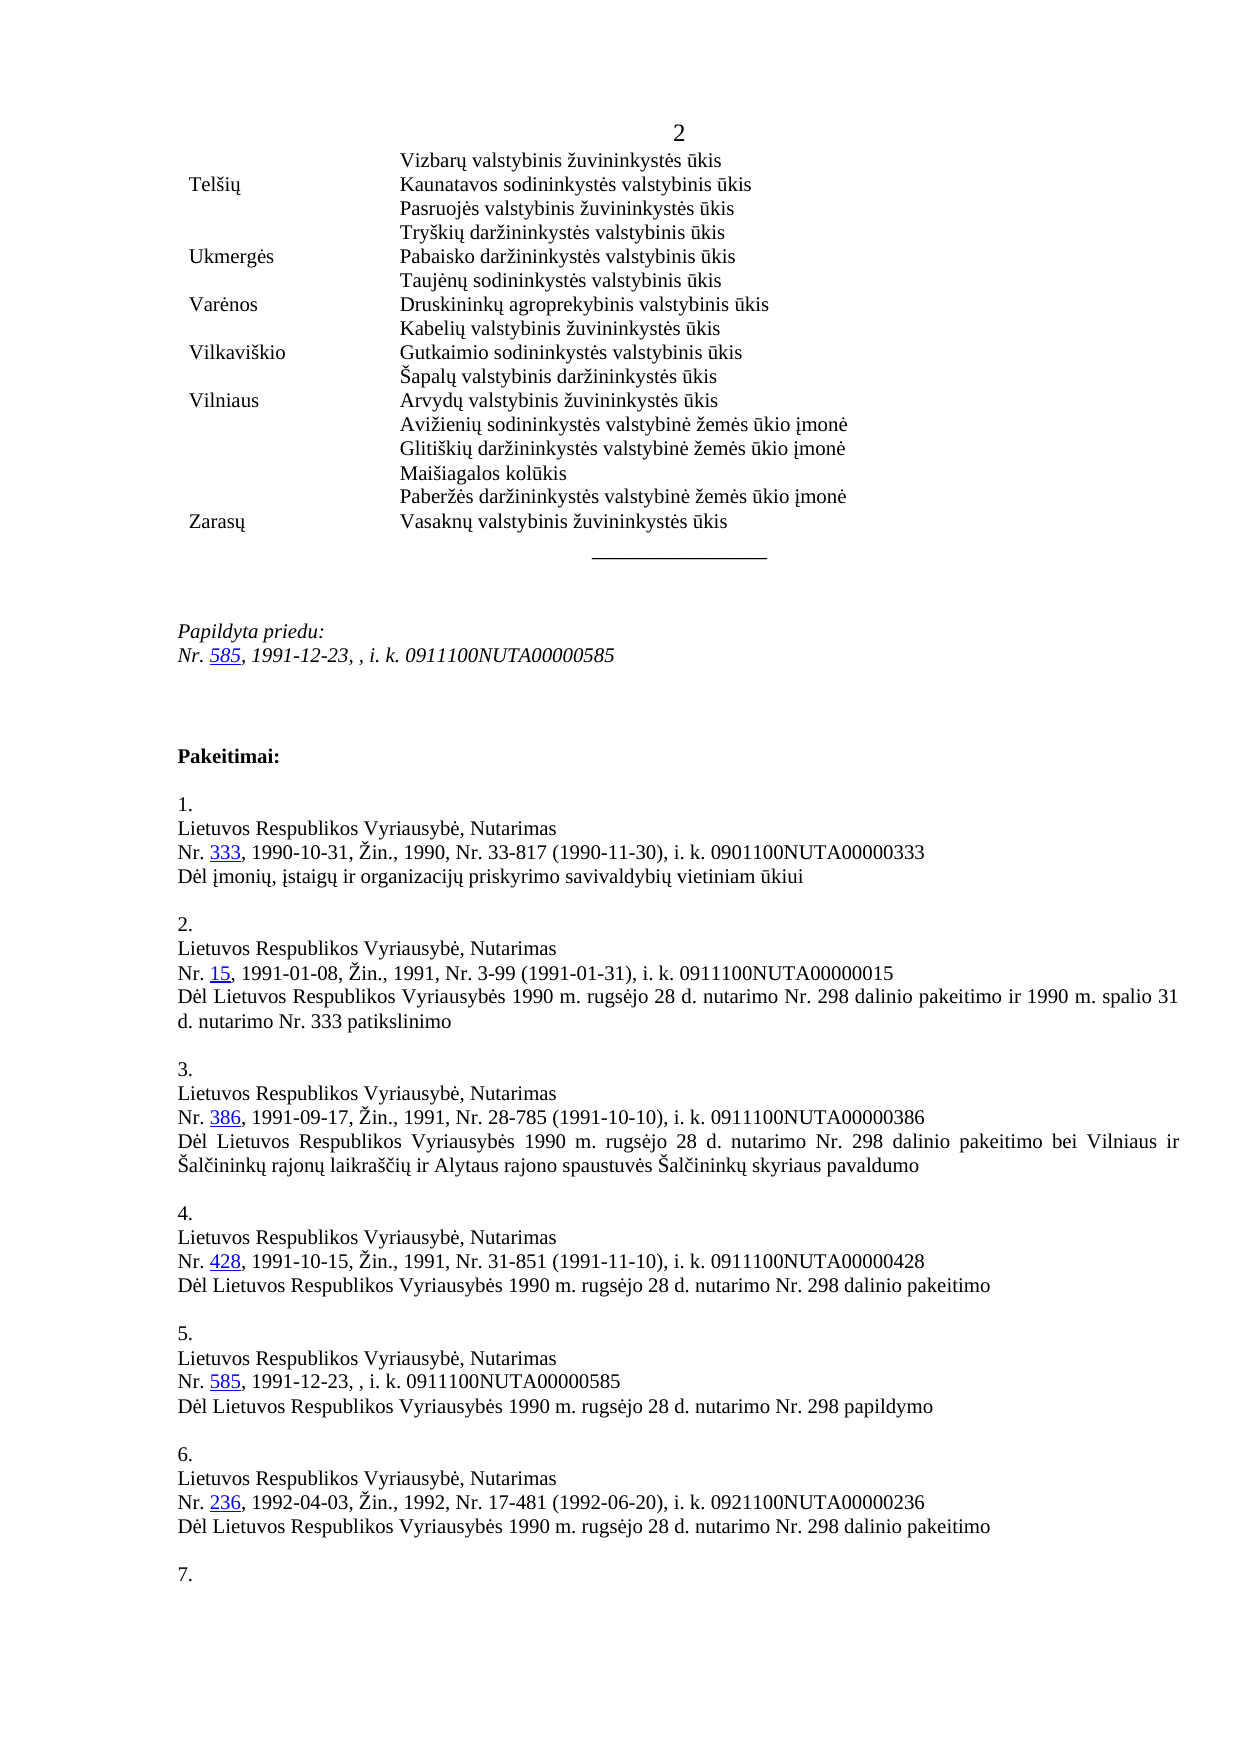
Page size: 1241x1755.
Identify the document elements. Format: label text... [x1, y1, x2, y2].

text Nr. 585, 1991-12-23, , i. k. 0911100NUTA00000585 [177, 1369, 1181, 1393]
table_cell Vilniaus [177, 388, 388, 412]
table_cell [177, 436, 388, 460]
table_cell Varėnos [177, 292, 388, 316]
text 3. [177, 1057, 1181, 1081]
table_cell Kaunatavos sodininkystės valstybinis ūkis [388, 172, 1181, 196]
text Lietuvos Respublikos Vyriausybė, Nutarimas [177, 1081, 1181, 1105]
table_cell [177, 485, 388, 508]
text Pakeitimai: [177, 744, 1181, 768]
text Nr. 236, 1992-04-03, Žin., 1992, Nr. 17-481 (1992-06-20), i. k. 0921100NUTA00000236 [177, 1490, 1181, 1514]
table_cell [177, 196, 388, 220]
text Nr. 428, 1991-10-15, Žin., 1991, Nr. 31-851 (1991-11-10), i. k. 0911100NUTA00000428 [177, 1249, 1181, 1273]
table_cell Kabelių valstybinis žuvininkystės ūkis [388, 316, 1181, 340]
text Dėl Lietuvos Respublikos Vyriausybės 1990 m. rugsėjo 28 d. nutarimo Nr. 298 papildymo [177, 1393, 1181, 1418]
text Dėl Lietuvos Respublikos Vyriausybės 1990 m. rugsėjo 28 d. nutarimo Nr. 298 dalinio pakeitimo [177, 1514, 1181, 1538]
table_cell Druskininkų agroprekybinis valstybinis ūkis [388, 292, 1181, 316]
table_cell [177, 412, 388, 436]
text ______________ [177, 533, 1181, 561]
text 2. [177, 912, 1181, 936]
table_cell Tryškių daržininkystės valstybinis ūkis [388, 220, 1181, 244]
text Lietuvos Respublikos Vyriausybė, Nutarimas [177, 1225, 1181, 1249]
text Papildyta priedu: [177, 619, 1181, 643]
text Lietuvos Respublikos Vyriausybė, Nutarimas [177, 1466, 1181, 1490]
text Lietuvos Respublikos Vyriausybė, Nutarimas [177, 816, 1181, 840]
text Dėl Lietuvos Respublikos Vyriausybės 1990 m. rugsėjo 28 d. nutarimo Nr. 298 dalinio pakeitimo ir 1990 m. spalio 31 d. nutarimo Nr. 333 patikslinimo [177, 984, 1181, 1033]
text Dėl Lietuvos Respublikos Vyriausybės 1990 m. rugsėjo 28 d. nutarimo Nr. 298 dalinio pakeitimo bei Vilniaus ir Šalčininkų rajonų laikraščių ir Alytaus rajono spaustuvės Šalčininkų skyriaus pavaldumo [177, 1129, 1181, 1177]
table_cell Arvydų valstybinis žuvininkystės ūkis [388, 388, 1181, 412]
table_cell Vilkaviškio [177, 340, 388, 364]
text Nr. 15, 1991-01-08, Žin., 1991, Nr. 3-99 (1991-01-31), i. k. 0911100NUTA00000015 [177, 960, 1181, 984]
table_cell Pasruojės valstybinis žuvininkystės ūkis [388, 196, 1181, 220]
table_cell [177, 460, 388, 484]
text Nr. 333, 1990-10-31, Žin., 1990, Nr. 33-817 (1990-11-30), i. k. 0901100NUTA00000333 [177, 840, 1181, 864]
table_cell Glitiškių daržininkystės valstybinė žemės ūkio įmonė [388, 436, 1181, 460]
text Dėl Lietuvos Respublikos Vyriausybės 1990 m. rugsėjo 28 d. nutarimo Nr. 298 dalinio pakeitimo [177, 1273, 1181, 1297]
table_cell [177, 220, 388, 244]
table_cell Taujėnų sodininkystės valstybinis ūkis [388, 268, 1181, 292]
table_cell Avižienių sodininkystės valstybinė žemės ūkio įmonė [388, 412, 1181, 436]
text Nr. 386, 1991-09-17, Žin., 1991, Nr. 28-785 (1991-10-10), i. k. 0911100NUTA00000386 [177, 1105, 1181, 1129]
table_cell Ukmergės [177, 244, 388, 268]
table_cell [177, 268, 388, 292]
text 7. [177, 1562, 1181, 1586]
table_cell Zarasų [177, 509, 388, 533]
text 1. [177, 792, 1181, 816]
text Lietuvos Respublikos Vyriausybė, Nutarimas [177, 936, 1181, 960]
text 5. [177, 1321, 1181, 1345]
table_cell [177, 364, 388, 388]
table_cell Vasaknų valstybinis žuvininkystės ūkis [388, 509, 1181, 533]
table_cell [177, 316, 388, 340]
table_cell Telšių [177, 172, 388, 196]
text 6. [177, 1442, 1181, 1466]
text Nr. 585, 1991-12-23, , i. k. 0911100NUTA00000585 [177, 643, 1181, 667]
table_cell Gutkaimio sodininkystės valstybinis ūkis [388, 340, 1181, 364]
table_cell Paberžės daržininkystės valstybinė žemės ūkio įmonė [388, 485, 1181, 508]
table_cell [177, 148, 388, 172]
table_cell Šapalų valstybinis daržininkystės ūkis [388, 364, 1181, 388]
text 4. [177, 1201, 1181, 1225]
text Lietuvos Respublikos Vyriausybė, Nutarimas [177, 1345, 1181, 1369]
table_cell Maišiagalos kolūkis [388, 460, 1181, 484]
table_cell Pabaisko daržininkystės valstybinis ūkis [388, 244, 1181, 268]
table_cell Vizbarų valstybinis žuvininkystės ūkis [388, 148, 1181, 172]
text Dėl įmonių, įstaigų ir organizacijų priskyrimo savivaldybių vietiniam ūkiui [177, 864, 1181, 888]
